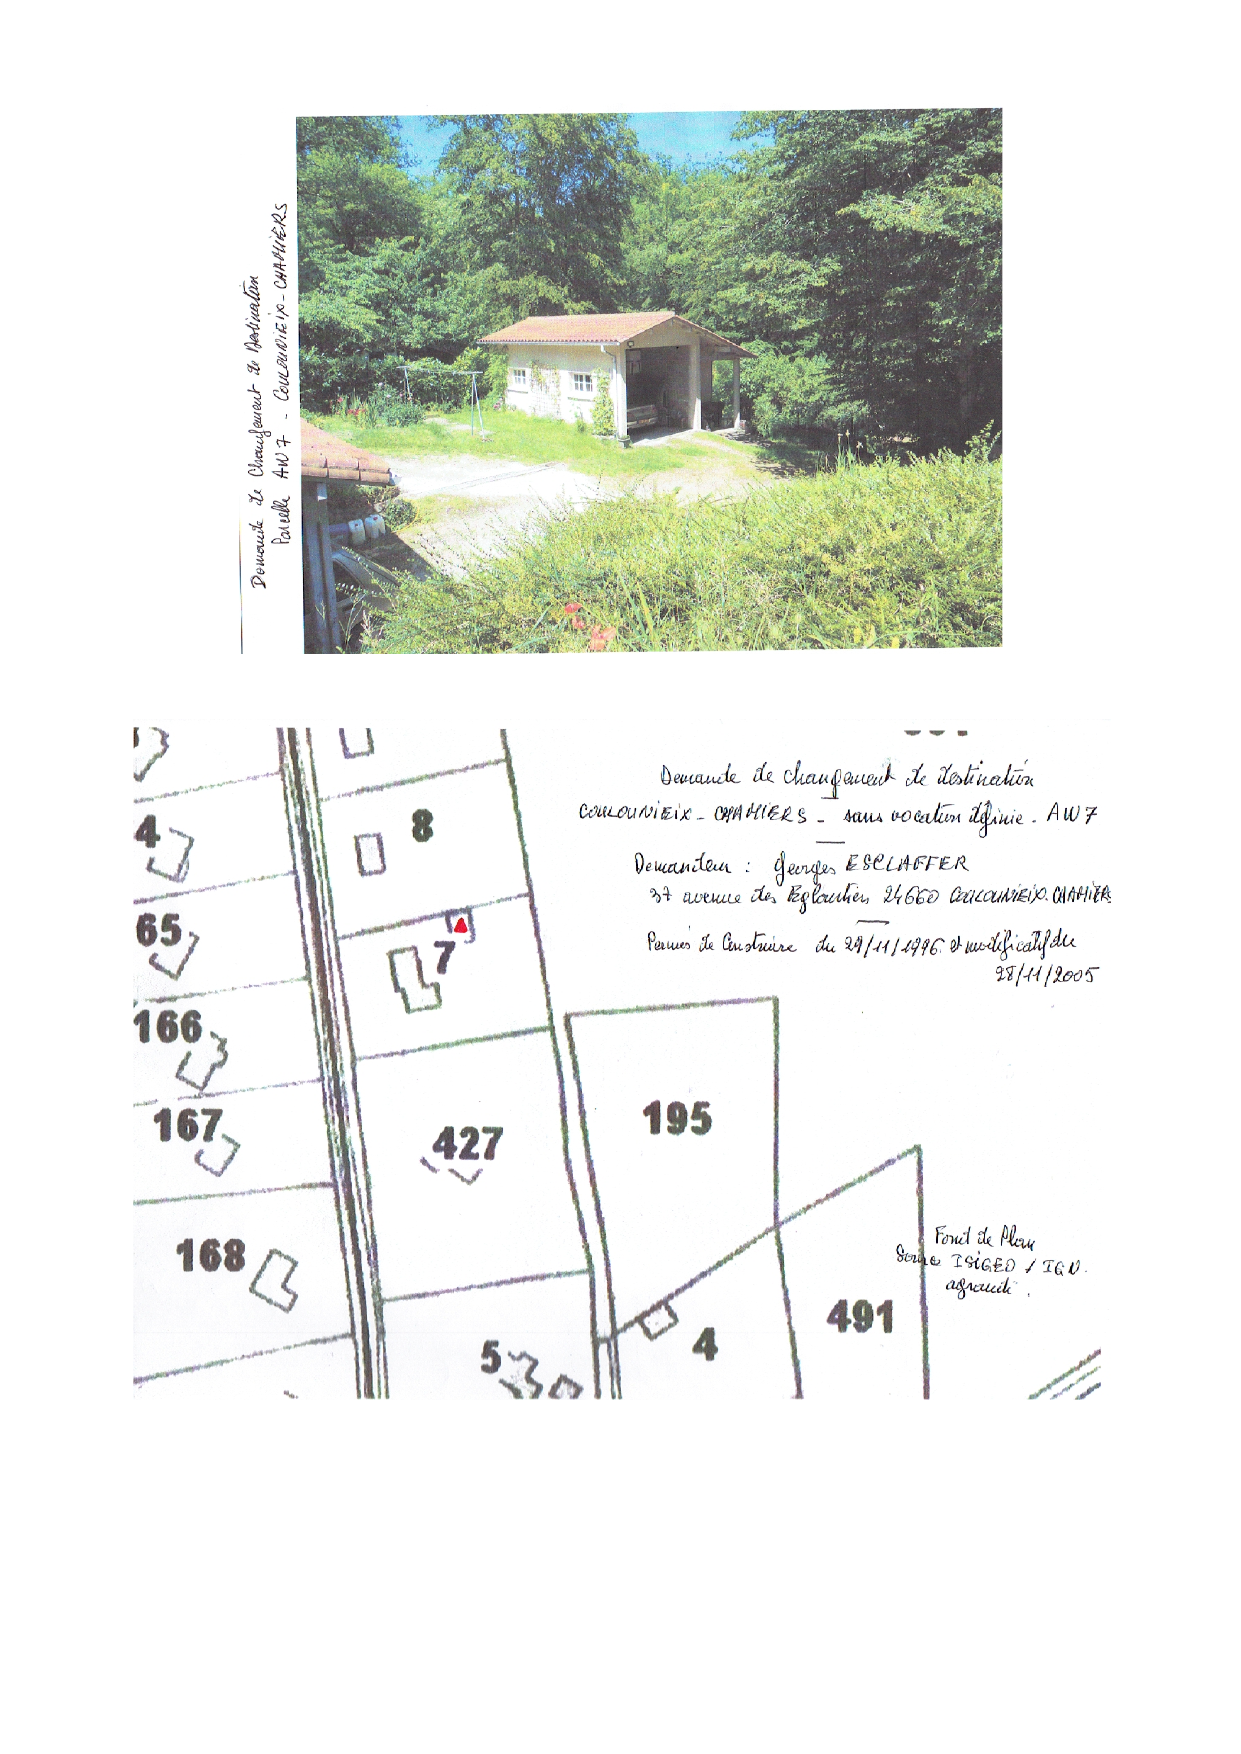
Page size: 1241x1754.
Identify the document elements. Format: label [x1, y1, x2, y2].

picture [133, 719, 1113, 1400]
picture [237, 103, 1003, 654]
